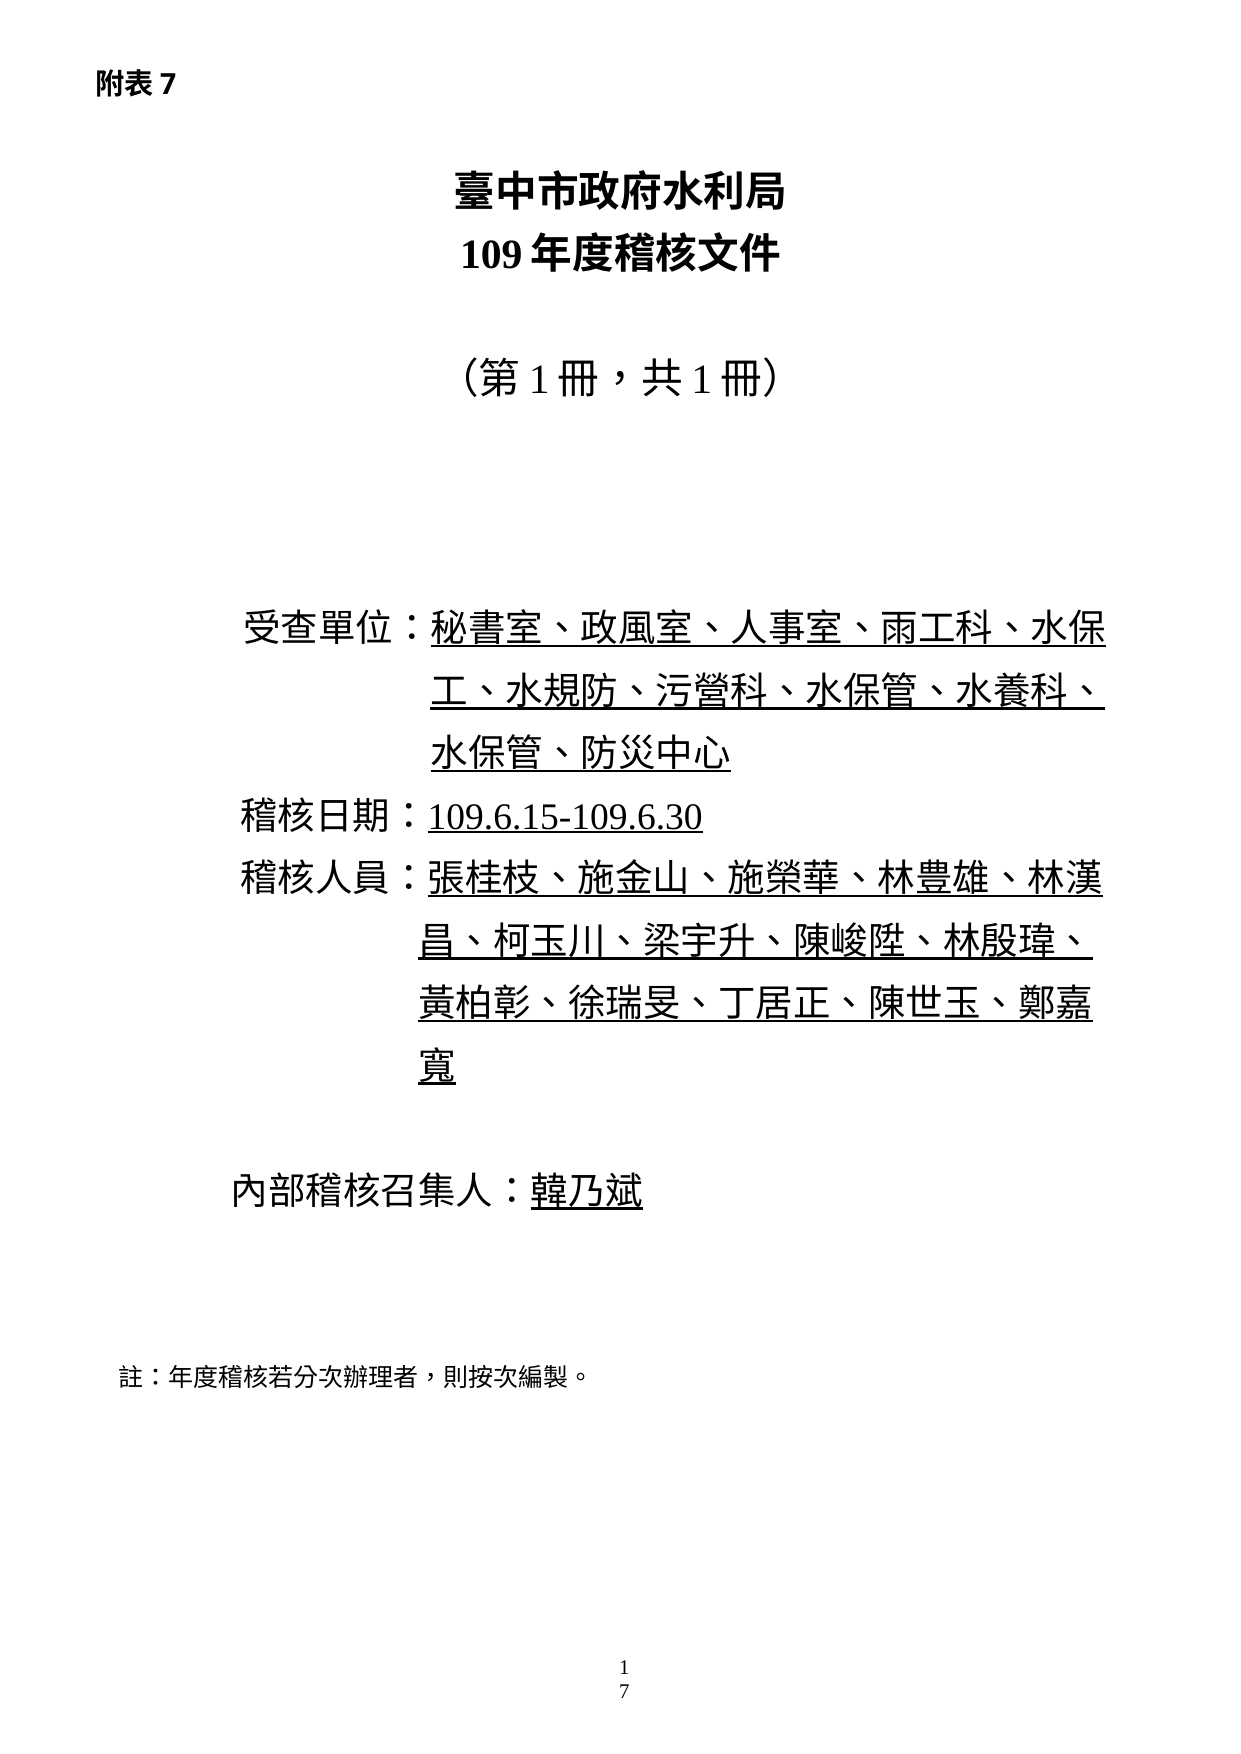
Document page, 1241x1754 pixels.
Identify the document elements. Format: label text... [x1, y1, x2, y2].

text 附表7 [95, 69, 180, 101]
text 受查單位：秘書室、政風室、人事室、雨工科、水保工、水規防、污營科、水保管、水養科、水保管、防災中心 [243, 584, 1122, 771]
text 內部稽核召集人：韓乃斌 [118, 1146, 1122, 1209]
text （第1冊，共1冊） [118, 334, 1122, 396]
text 註：年度稽核若分次辦理者，則按次編製。 [118, 1334, 1122, 1396]
text 稽核人員：張桂枝、施金山、施榮華、林豊雄、林漢昌、柯玉川、梁宇升、陳峻陞、林殷瑋、黃柏彰、徐瑞旻、丁居正、陳世玉、鄭嘉寬 [118, 834, 1122, 1084]
text 109年度稽核文件 [118, 209, 1122, 271]
text 稽核日期：109.6.15-109.6.30 [118, 771, 1122, 834]
text 臺中市政府水利局 [118, 146, 1122, 209]
